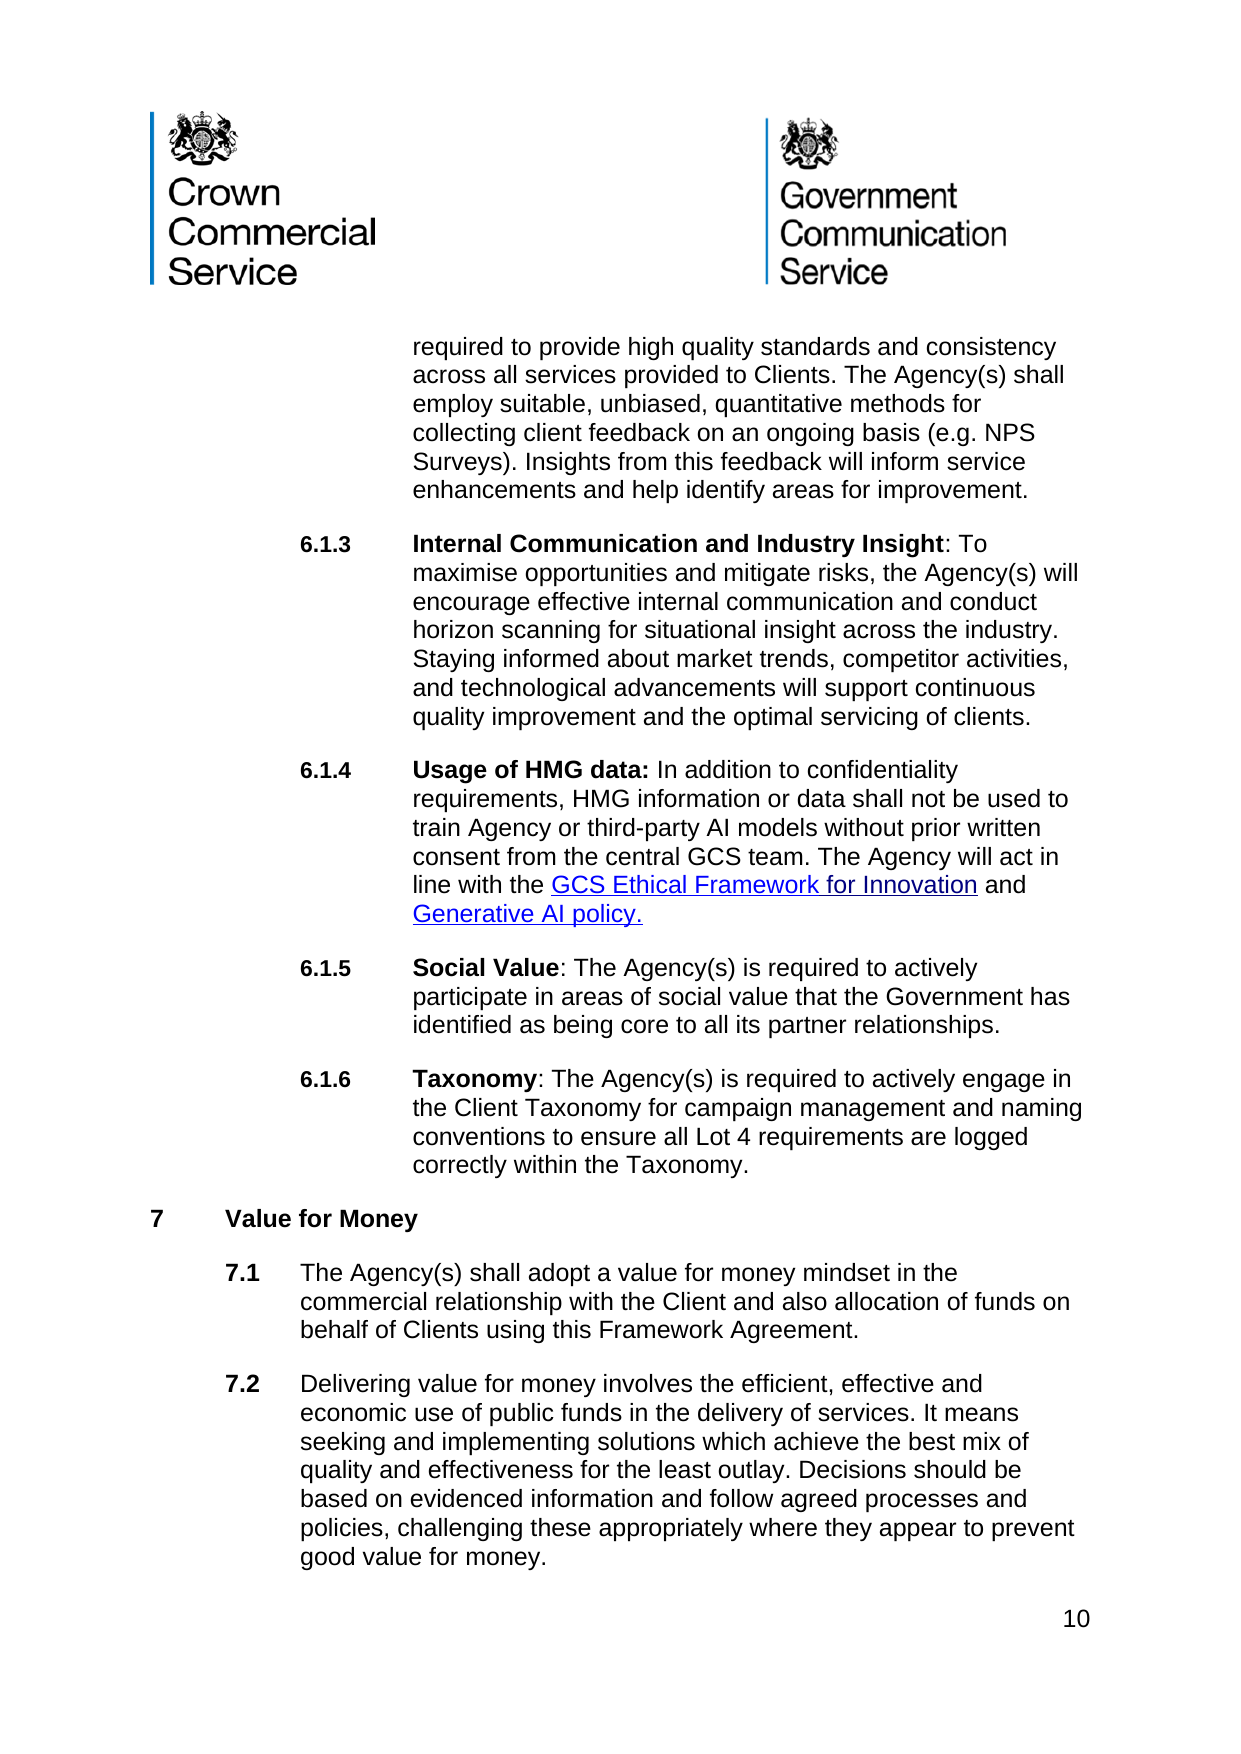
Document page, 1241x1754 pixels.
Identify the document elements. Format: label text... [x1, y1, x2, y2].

list Usage of HMG data: In addition to confidentiality requirements, HMG information or data shall not be used to train Agency or third-party AI models without prior written consent from the central GCS team. The Agency will act in line with the GCS Ethical Framework for Innovation and Generative AI policy. [300, 755, 1090, 928]
list required to provide high quality standards and consistency across all services provided to Clients. The Agency(s) shall employ suitable, unbiased, quantitative methods for collecting client feedback on an ongoing basis (e.g. NPS Surveys). Insights from this feedback will inform service enhancements and help identify areas for improvement. [300, 332, 1090, 504]
list Internal Communication and Industry Insight: To maximise opportunities and mitigate risks, the Agency(s) will encourage effective internal communication and conduct horizon scanning for situational insight across the industry. Staying informed about market trends, competitor activities, and technological advancements will support continuous quality improvement and the optimal servicing of clients. [300, 529, 1090, 730]
list Social Value: The Agency(s) is required to actively participate in areas of social value that the Government has identified as being core to all its partner relationships. [300, 953, 1090, 1039]
list Delivering value for money involves the efficient, effective and economic use of public funds in the delivery of services. It means seeking and implementing solutions which achieve the best mix of quality and effectiveness for the least outlay. Decisions should be based on evidenced information and follow agreed processes and policies, challenging these appropriately where they appear to prevent good value for money. [225, 1369, 1090, 1570]
list Taxonomy: The Agency(s) is required to actively engage in the Client Taxonomy for campaign management and naming conventions to ensure all Lot 4 requirements are logged correctly within the Taxonomy. [300, 1064, 1090, 1179]
list Value for Money [150, 1204, 1090, 1233]
list The Agency(s) shall adopt a value for money mindset in the commercial relationship with the Client and also allocation of funds on behalf of Clients using this Framework Agreement. [225, 1258, 1090, 1344]
